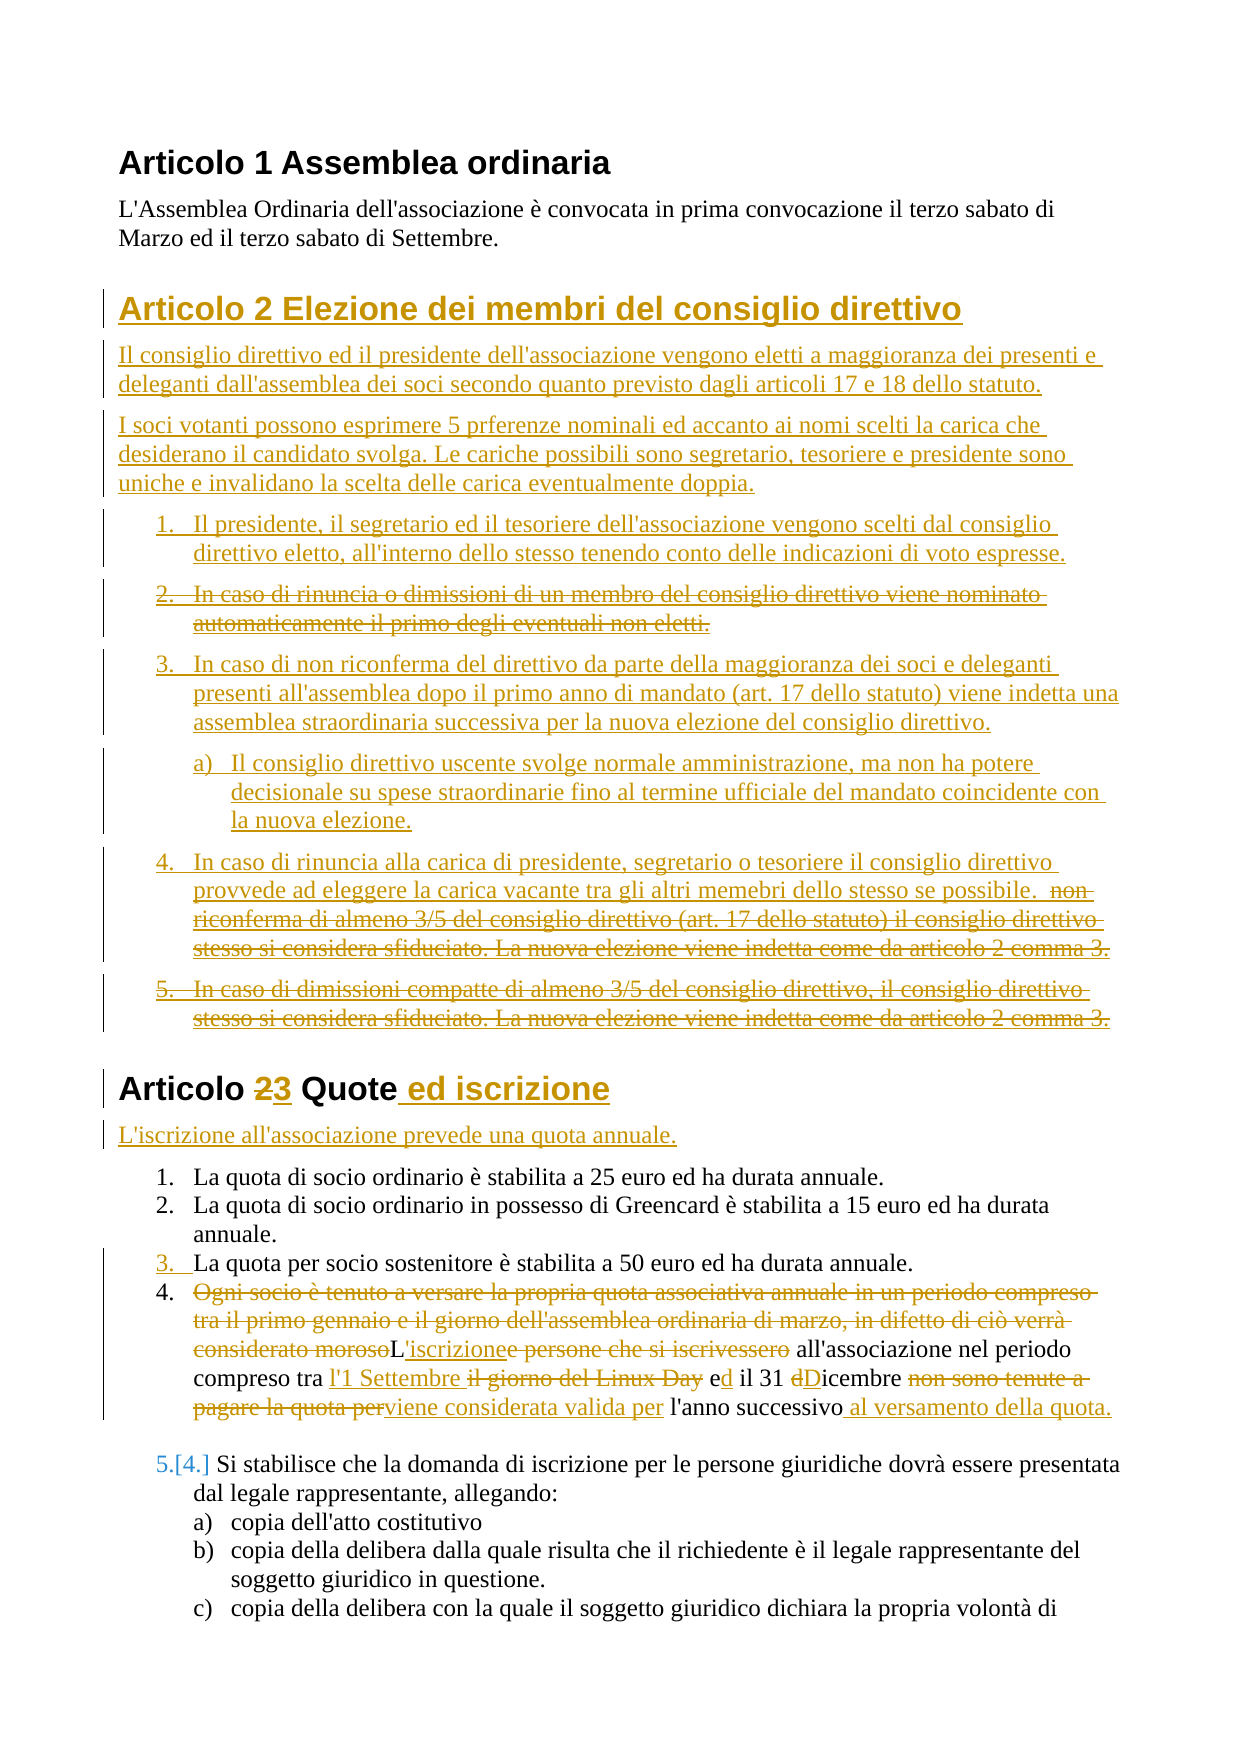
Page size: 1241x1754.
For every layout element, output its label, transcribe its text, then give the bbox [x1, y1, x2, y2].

list Il consiglio direttivo uscente svolge normale amministrazione, ma non ha potere decisionale su spese straordinarie fino al termine ufficiale del mandato coincidente con la nuova elezione. [193, 748, 1122, 834]
list La quota di socio ordinario in possesso di Greencard è stabilita a 15 euro ed ha durata annuale. [156, 1190, 1122, 1248]
list copia della delibera dalla quale risulta che il richiedente è il legale rappresentante del soggetto giuridico in questione. [193, 1535, 1122, 1593]
list Il presidente, il segretario ed il tesoriere dell'associazione vengono scelti dal consiglio direttivo eletto, all'interno dello stesso tenendo conto delle indicazioni di voto espresse. [156, 509, 1122, 567]
list copia della delibera con la quale il soggetto giuridico dichiara la propria volontà di [193, 1593, 1122, 1622]
subtitle Articolo 2 Elezione dei membri del consiglio direttivo [118, 289, 1122, 328]
text I soci votanti possono esprimere 5 prferenze nominali ed accanto ai nomi scelti la carica che desiderano il candidato svolga. Le cariche possibili sono segretario, tesoriere e presidente sono uniche e invalidano la scelta delle carica eventualmente doppia. [118, 410, 1122, 497]
list In caso di dimissioni compatte di almeno 3/5 del consiglio direttivo, il consiglio direttivo stesso si considera sfiduciato. La nuova elezione viene indetta come da articolo 2 comma 3. [156, 974, 1122, 1032]
subtitle Articolo 3 Quote ed iscrizione [118, 1069, 1122, 1108]
list L'iscrizione all'associazione nel periodo compreso tra l'1 Settembre ed il 31 Dicembre viene considerata valida per l'anno successivo al versamento della quota. [156, 1277, 1122, 1420]
subtitle Articolo 1 Assemblea ordinaria [118, 143, 1122, 182]
list La quota per socio sostenitore è stabilita a 50 euro ed ha durata annuale. [156, 1248, 1122, 1277]
list Si stabilisce che la domanda di iscrizione per le persone giuridiche dovrà essere presentata dal legale rappresentante, allegando: [156, 1449, 1122, 1507]
list In caso di rinuncia alla carica di presidente, segretario o tesoriere il consiglio direttivo provvede ad eleggere la carica vacante tra gli altri memebri dello stesso se possibile. non riconferma di almeno 3/5 del consiglio direttivo (art. 17 dello statuto) il consiglio direttivo stesso si considera sfiduciato. La nuova elezione viene indetta come da articolo 2 comma 3. [156, 847, 1122, 962]
list La quota di socio ordinario è stabilita a 25 euro ed ha durata annuale. [156, 1162, 1122, 1190]
text L'Assemblea Ordinaria dell'associazione è convocata in prima convocazione il terzo sabato di Marzo ed il terzo sabato di Settembre. [118, 194, 1122, 252]
list In caso di non riconferma del direttivo da parte della maggioranza dei soci e deleganti presenti all'assemblea dopo il primo anno di mandato (art. 17 dello statuto) viene indetta una assemblea straordinaria successiva per la nuova elezione del consiglio direttivo. [156, 649, 1122, 735]
list copia dell'atto costitutivo [193, 1507, 1122, 1535]
text L'iscrizione all'associazione prevede una quota annuale. [118, 1120, 1122, 1149]
list In caso di rinuncia o dimissioni di un membro del consiglio direttivo viene nominato automaticamente il primo degli eventuali non eletti. [156, 579, 1122, 637]
text Il consiglio direttivo ed il presidente dell'associazione vengono eletti a maggioranza dei presenti e deleganti dall'assemblea dei soci secondo quanto previsto dagli articoli 17 e 18 dello statuto. [118, 340, 1122, 398]
